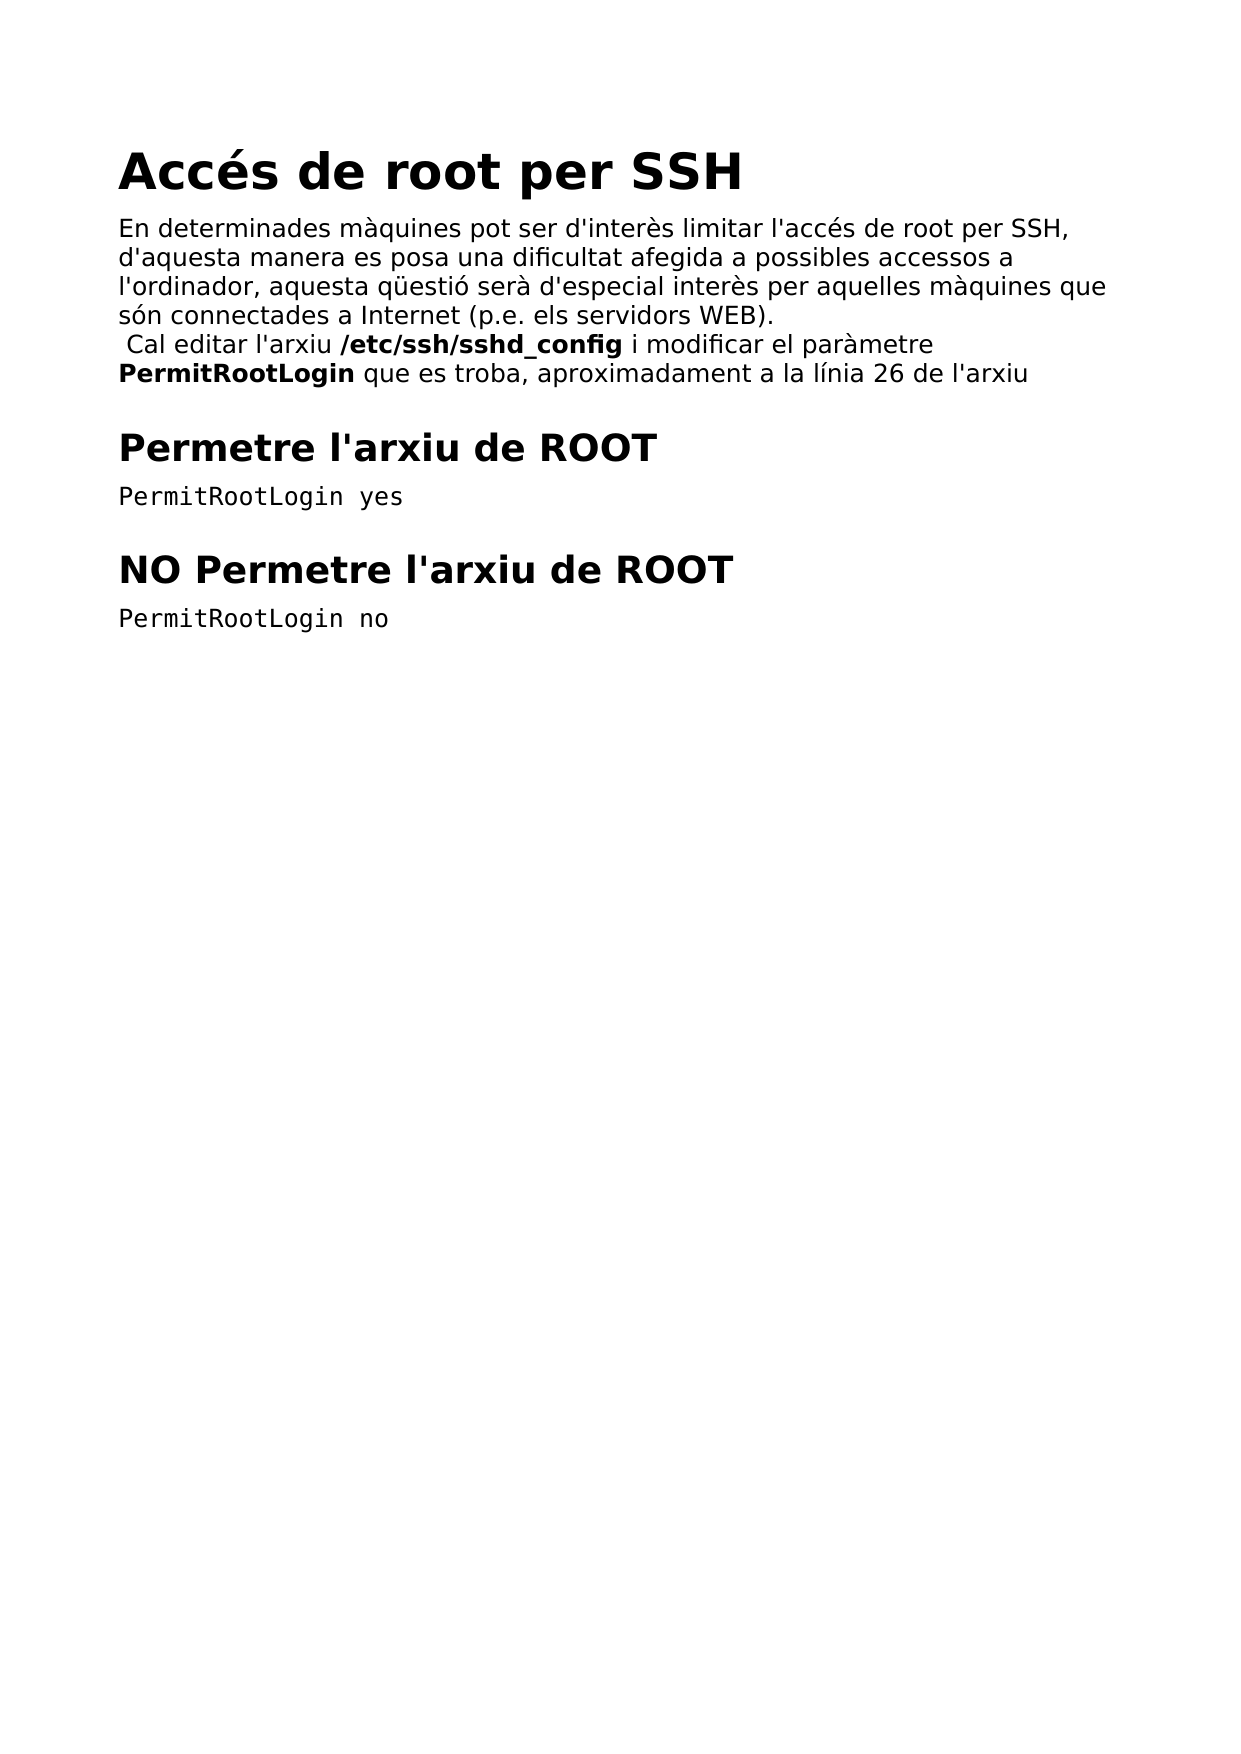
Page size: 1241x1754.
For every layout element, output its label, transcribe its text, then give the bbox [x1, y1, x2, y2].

text PermitRootLogin no [118, 604, 1122, 634]
text PermitRootLogin yes [118, 482, 1122, 512]
subtitle NO Permetre l'arxiu de ROOT [118, 548, 1122, 592]
subtitle Accés de root per SSH [118, 143, 1122, 201]
text En determinades màquines pot ser d'interès limitar l'accés de root per SSH, d'aquesta manera es posa una dificultat afegida a possibles accessos a l'ordinador, aquesta qüestió serà d'especial interès per aquelles màquines que són connectades a Internet (p.e. els servidors WEB). Cal editar l'arxiu /etc/ssh/sshd_config i modificar el paràmetre PermitRootLogin que es troba, aproximadament a la línia 26 de l'arxiu [118, 214, 1122, 389]
subtitle Permetre l'arxiu de ROOT [118, 426, 1122, 470]
